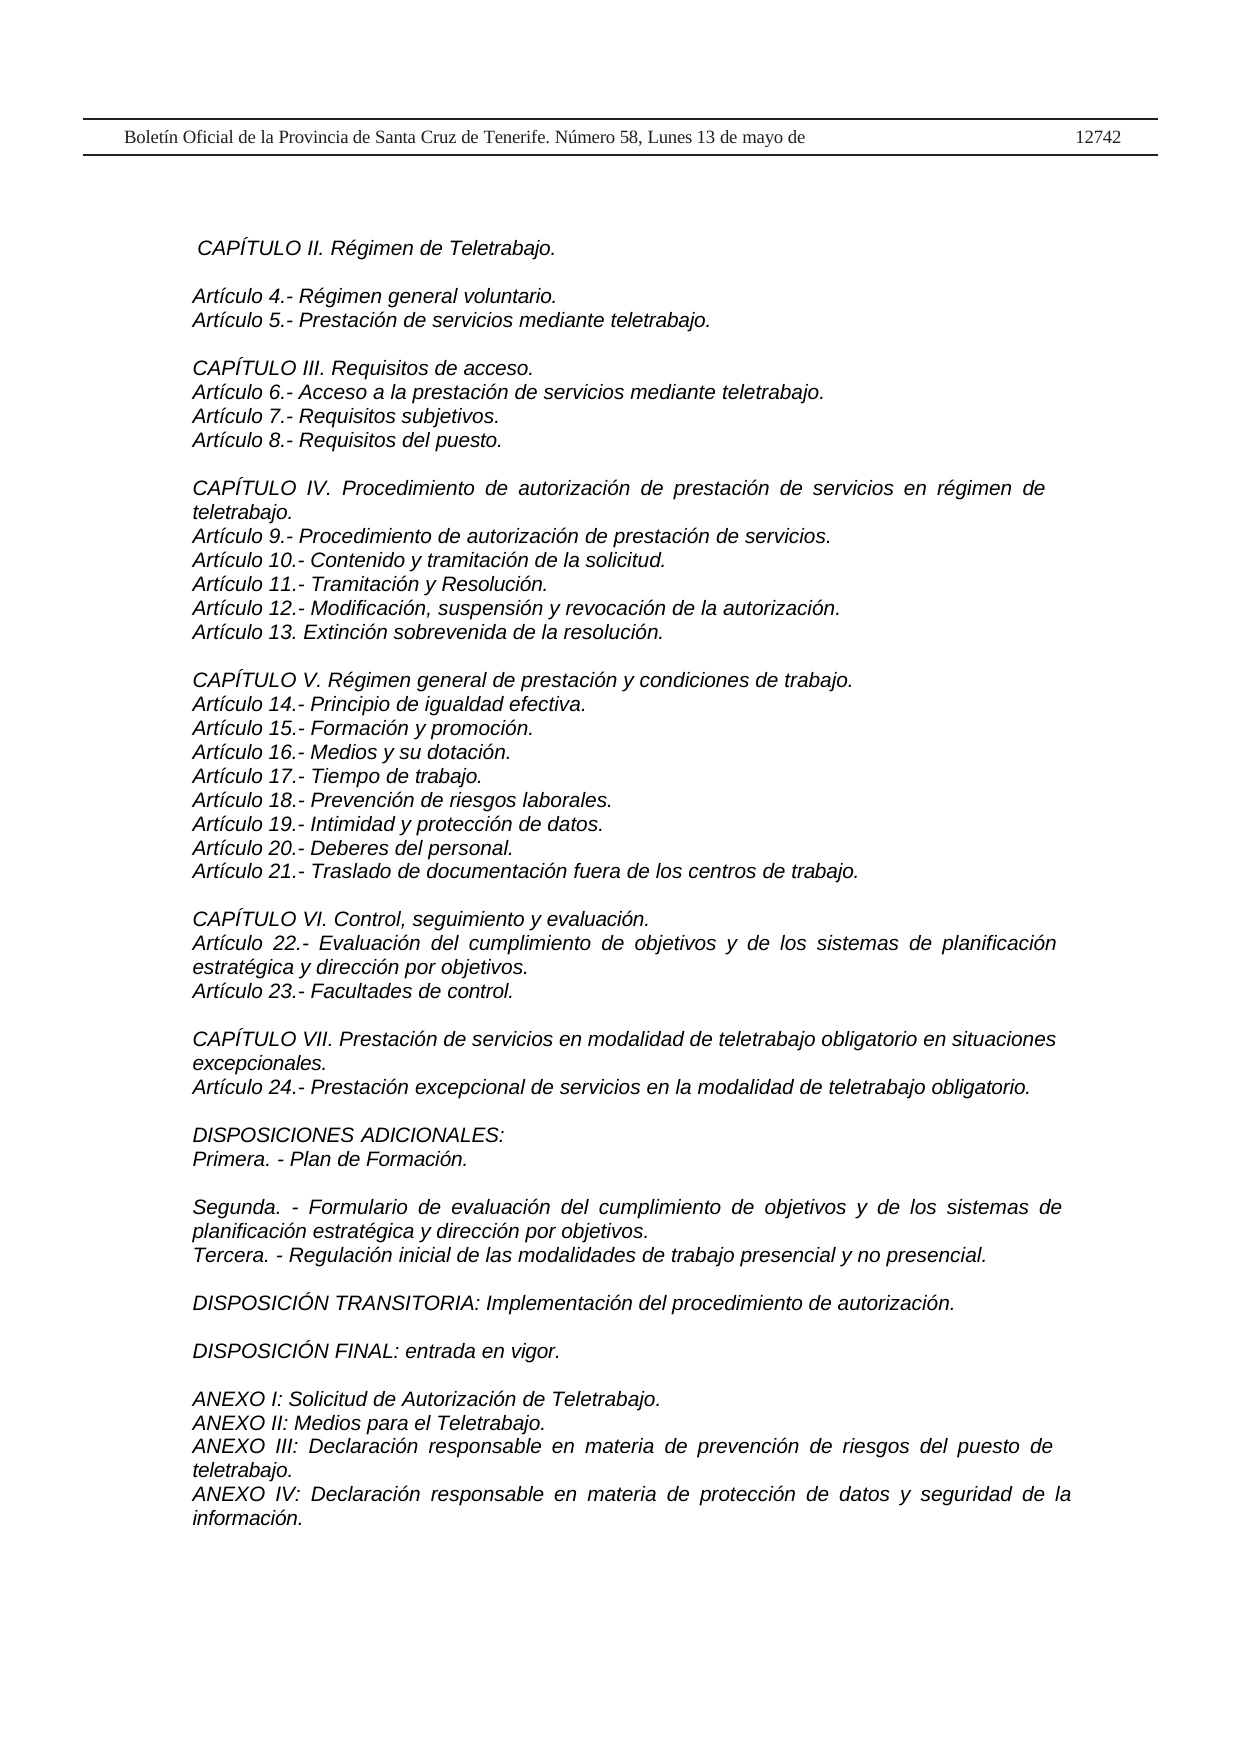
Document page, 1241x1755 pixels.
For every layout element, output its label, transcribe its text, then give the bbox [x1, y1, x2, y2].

text Artículo 5.- Prestación de servicios mediante teletrabajo. [192, 308, 1134, 332]
text Tercera. - Regulación inicial de las modalidades de trabajo presencial y no presencial. DISPOSICIÓN TRANSITORIA: Implementación del procedimiento de autorización. [192, 1243, 1072, 1314]
text ANEXO III: Declaración responsable en materia de prevención de riesgos del puesto de teletrabajo. [192, 1434, 1134, 1482]
text Artículo 21.- Traslado de documentación fuera de los centros de trabajo. [192, 859, 1134, 883]
text DISPOSICIÓN FINAL: entrada en vigor. [192, 1338, 1134, 1362]
text Segunda. - Formulario de evaluación del cumplimiento de objetivos y de los sistemas de planificación estratégica y dirección por objetivos. [192, 1195, 1134, 1243]
text CAPÍTULO II. Régimen de Teletrabajo. [197, 236, 1134, 259]
text CAPÍTULO VII. Prestación de servicios en modalidad de teletrabajo obligatorio en situaciones excepcionales. [192, 1027, 1134, 1075]
text CAPÍTULO V. Régimen general de prestación y condiciones de trabajo. Artículo 14.- Principio de igualdad efectiva. [192, 668, 888, 716]
text Artículo 24.- Prestación excepcional de servicios en la modalidad de teletrabajo obligatorio. [192, 1075, 1134, 1099]
text Artículo 23.- Facultades de control. [192, 979, 1134, 1003]
text Artículo 6.- Acceso a la prestación de servicios mediante teletrabajo. Artículo 7.- Requisitos subjetivos. [192, 380, 888, 428]
text Artículo 12.- Modificación, suspensión y revocación de la autorización. Artículo 13. Extinción sobrevenida de la resolución. [192, 596, 888, 644]
text Artículo 4.- Régimen general voluntario. [192, 284, 1134, 308]
text Artículo 22.- Evaluación del cumplimiento de objetivos y de los sistemas de planificación estratégica y dirección por objetivos. [192, 931, 1134, 979]
text Primera. - Plan de Formación. [192, 1147, 1134, 1171]
text Artículo 9.- Procedimiento de autorización de prestación de servicios. Artículo 10.- Contenido y tramitación de la solicitud. [192, 524, 888, 572]
text CAPÍTULO VI. Control, seguimiento y evaluación. [192, 907, 1134, 931]
text Artículo 18.- Prevención de riesgos laborales. Artículo 19.- Intimidad y protección de datos. Artículo 20.- Deberes del personal. [192, 787, 673, 859]
text CAPÍTULO IV. Procedimiento de autorización de prestación de servicios en régimen de teletrabajo. [192, 476, 1134, 524]
text ANEXO IV: Declaración responsable en materia de protección de datos y seguridad de la información. [192, 1482, 1134, 1530]
text CAPÍTULO III. Requisitos de acceso. [192, 356, 1134, 380]
text Artículo 11.- Tramitación y Resolución. [192, 572, 1134, 596]
text DISPOSICIONES ADICIONALES: [192, 1123, 1134, 1147]
text Artículo 15.- Formación y promoción. Artículo 16.- Medios y su dotación. [192, 716, 598, 763]
text ANEXO I: Solicitud de Autorización de Teletrabajo. ANEXO II: Medios para el Teletrabajo. [192, 1386, 673, 1434]
text Artículo 17.- Tiempo de trabajo. [192, 763, 1134, 787]
text Artículo 8.- Requisitos del puesto. [192, 428, 1134, 452]
